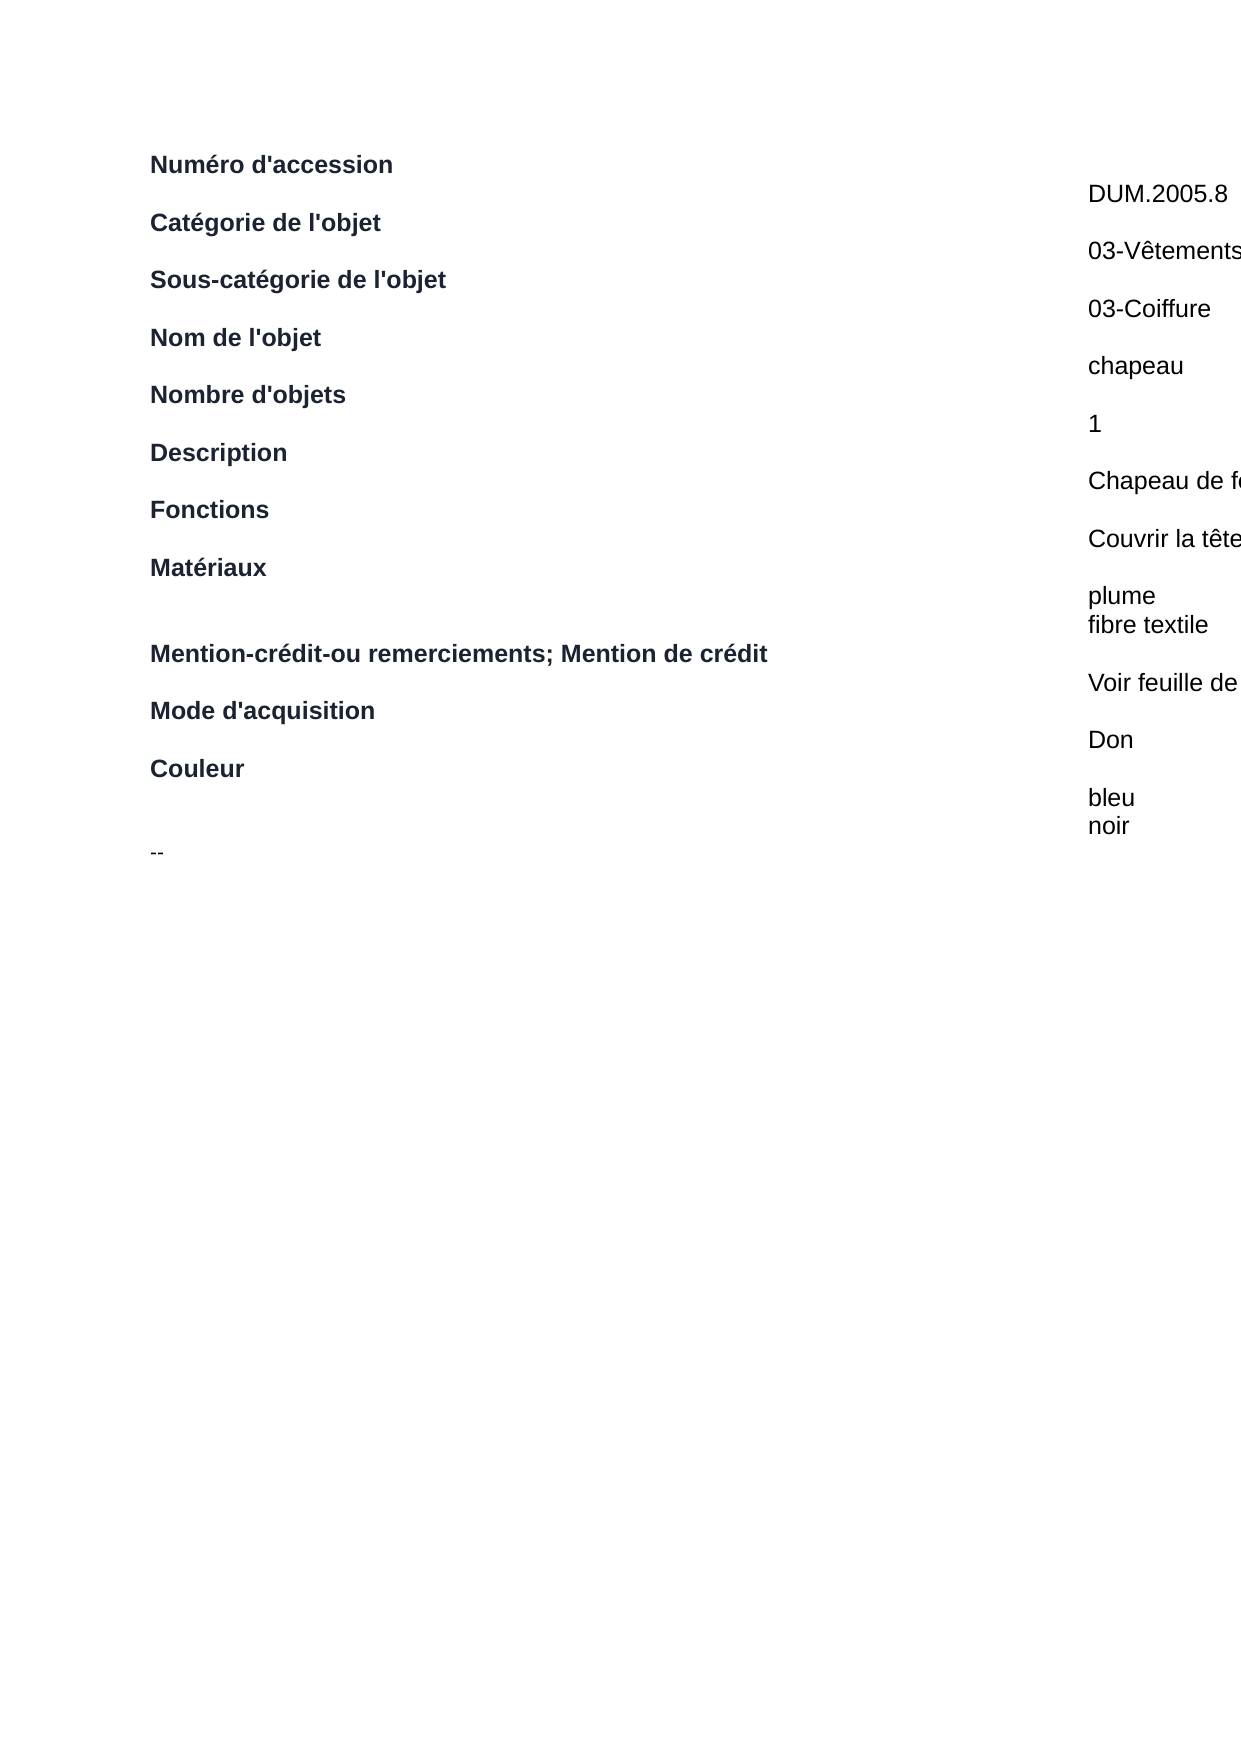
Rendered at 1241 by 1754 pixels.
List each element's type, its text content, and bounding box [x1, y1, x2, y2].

text Couvrir la tête [1088, 524, 1240, 552]
text Matériaux [150, 552, 1090, 581]
text Sous-catégorie de l'objet [150, 265, 1090, 294]
text Mention-crédit-ou remerciements; Mention de crédit [150, 639, 1090, 667]
text Don [1088, 725, 1240, 754]
text 03-Vêtements et accessoires [1088, 236, 1240, 265]
text Couleur [150, 754, 1090, 782]
text plume [1088, 581, 1240, 610]
text Voir feuille de don B [1088, 667, 1240, 696]
text -- [150, 840, 1090, 864]
text DUM.2005.8 [1088, 179, 1240, 207]
text Description [150, 437, 1090, 466]
text chapeau [1088, 351, 1240, 380]
text fibre textile [1088, 610, 1240, 639]
text Catégorie de l'objet [150, 207, 1090, 236]
text Numéro d'accession [150, 150, 1090, 179]
text 03-Coiffure [1088, 294, 1240, 322]
text bleu [1088, 782, 1240, 811]
text 1 [1088, 409, 1240, 437]
text Mode d'acquisition [150, 696, 1090, 725]
text Chapeau de femme en plumes bleues avec quelques plumes noires. Rebord retroussé tout le tour. : 2005_2202 [1088, 466, 1240, 495]
text Nombre d'objets [150, 380, 1090, 409]
text Fonctions [150, 495, 1090, 524]
text noir [1088, 811, 1240, 840]
text Nom de l'objet [150, 322, 1090, 351]
